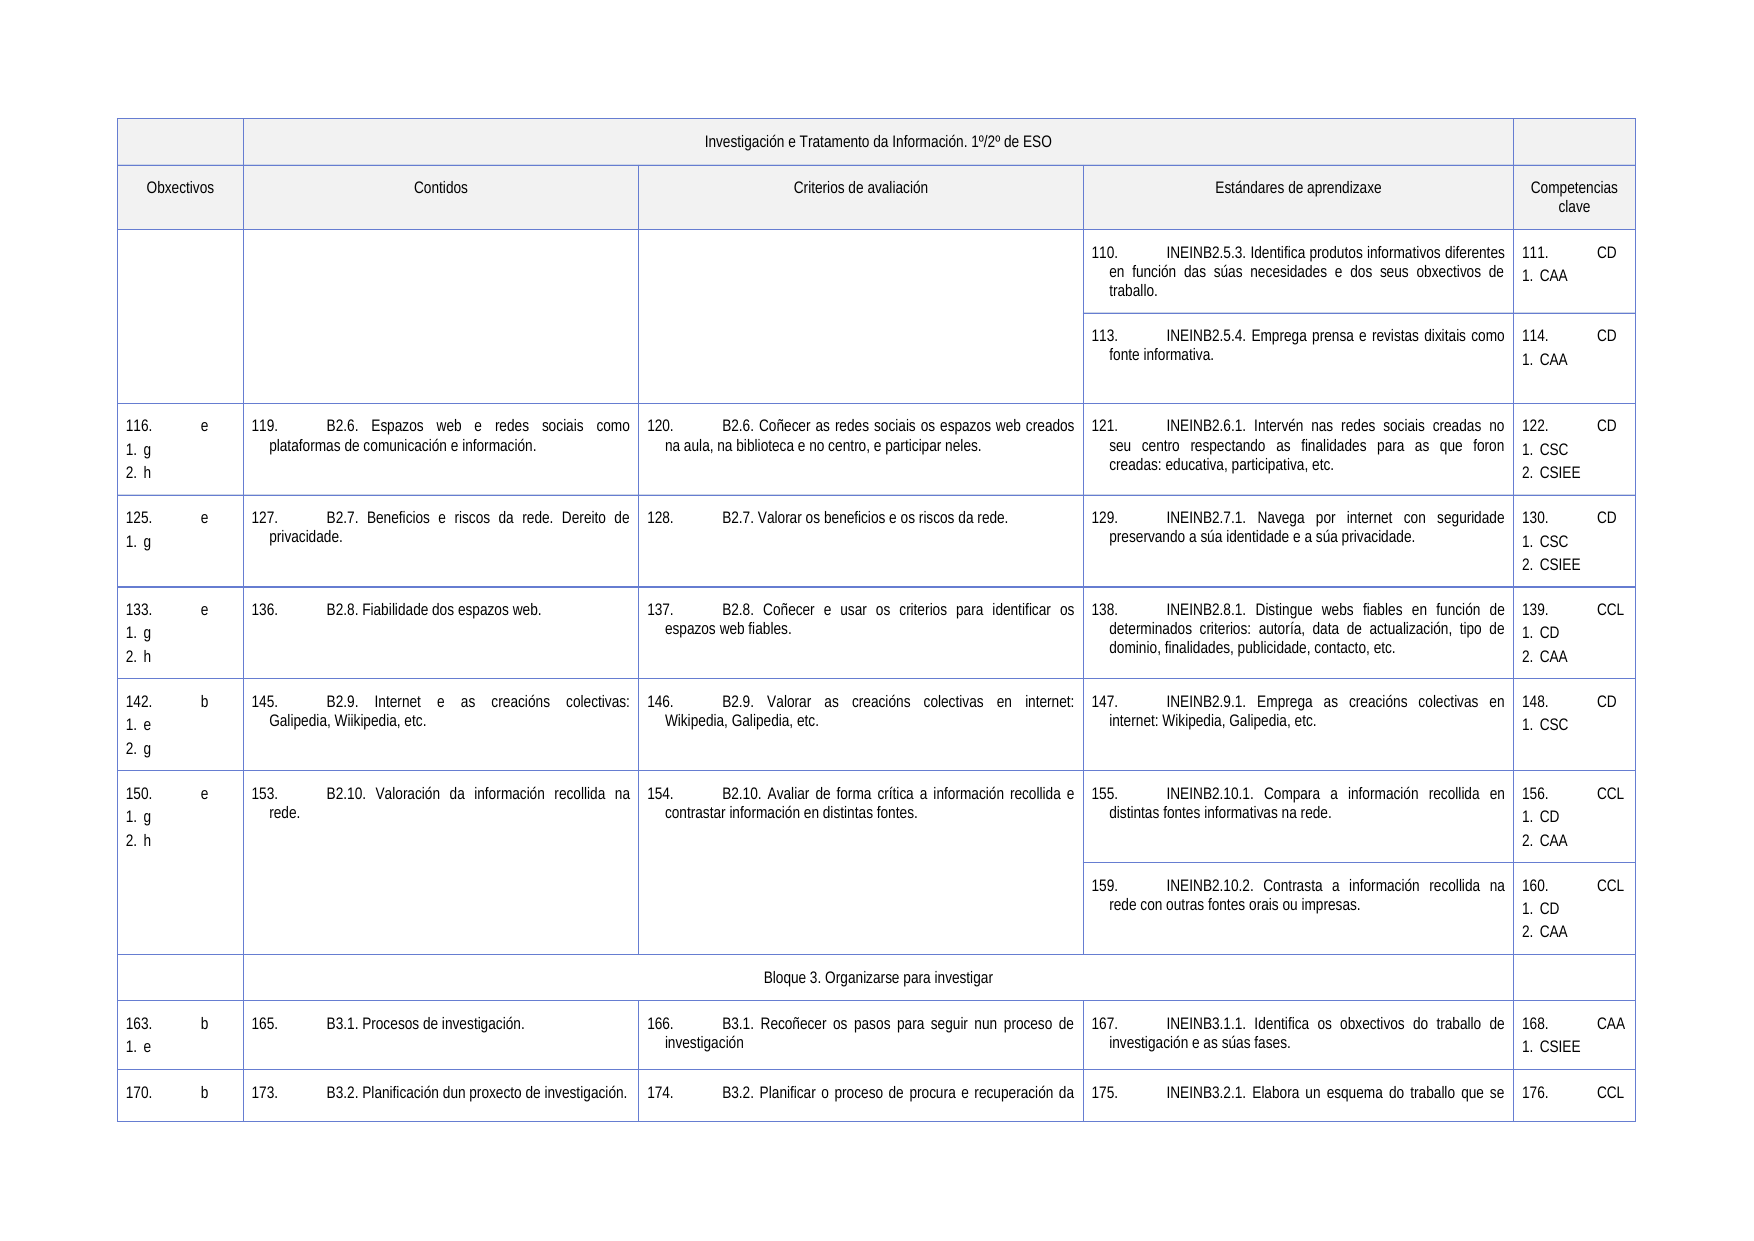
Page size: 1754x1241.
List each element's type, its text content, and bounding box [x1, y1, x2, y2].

table_cell [639, 230, 1083, 403]
table_cell [244, 230, 638, 403]
table_cell B3.2. Planificación dun proxecto de investigación. [244, 1070, 638, 1121]
table_cell Obxectivos [118, 166, 243, 229]
table_cell [1514, 955, 1635, 1000]
table_cell INEINB2.6.1. Intervén nas redes sociais creadas no seu centro respectando as finalidades para as que foron creadas: educativa, participativa, etc. [1084, 404, 1513, 494]
table_cell CCL CD CAA [1514, 863, 1635, 954]
table_cell Contidos [244, 166, 638, 229]
table_cell B2.7. Beneficios e riscos da rede. Dereito de privacidade. [244, 496, 638, 586]
table_cell INEINB2.10.2. Contrasta a información recollida na rede con outras fontes orais ou impresas. [1084, 863, 1513, 954]
table_cell INEINB2.7.1. Navega por internet con seguridade preservando a súa identidade e a súa privacidade. [1084, 496, 1513, 586]
table_cell B3.2. Planificar o proceso de procura e recuperación da [639, 1070, 1083, 1121]
table_cell B2.10. Valoración da información recollida na rede. [244, 771, 638, 954]
table_cell B2.9. Valorar as creacións colectivas en internet: Wikipedia, Galipedia, etc. [639, 679, 1083, 770]
table_cell b e g [118, 679, 243, 770]
table_cell B2.8. Coñecer e usar os criterios para identificar os espazos web fiables. [639, 588, 1083, 678]
table_cell Estándares de aprendizaxe [1084, 166, 1513, 229]
table_cell Bloque 3. Organizarse para investigar [244, 955, 1513, 1000]
table_cell B2.6. Coñecer as redes sociais os espazos web creados na aula, na biblioteca e no centro, e participar neles. [639, 404, 1083, 494]
table_cell CCL CAA [1514, 1070, 1635, 1121]
table_cell Criterios de avaliación [639, 166, 1083, 229]
table_cell Competencias clave [1514, 166, 1635, 229]
table_cell [118, 230, 243, 403]
table_cell CD CAA [1514, 230, 1635, 312]
table_cell B2.7. Valorar os beneficios e os riscos da rede. [639, 496, 1083, 586]
table_cell CCL CD CAA [1514, 771, 1635, 862]
table_cell CD CAA [1514, 314, 1635, 403]
table_header Investigación e Tratamento da Información. 1º/2º de ESO [244, 119, 1513, 164]
table_cell b e g [118, 1070, 243, 1121]
table_cell [118, 955, 243, 1000]
table_cell e g [118, 496, 243, 586]
table_cell e g h [118, 588, 243, 678]
table_cell e g h [118, 771, 243, 954]
table_cell B2.10. Avaliar de forma crítica a información recollida e contrastar información en distintas fontes. [639, 771, 1083, 954]
table_header [118, 119, 243, 164]
table_cell e g h [118, 404, 243, 494]
table_cell CD CSC CSIEE [1514, 404, 1635, 494]
table_cell CD CSC [1514, 679, 1635, 770]
table_cell INEINB3.1.1. Identifica os obxectivos do traballo de investigación e as súas fases. [1084, 1001, 1513, 1069]
table_header [1514, 119, 1635, 164]
table_cell INEINB2.5.3. Identifica produtos informativos diferentes en función das súas necesidades e dos seus obxectivos de traballo. [1084, 230, 1513, 312]
table_cell B2.6. Espazos web e redes sociais como plataformas de comunicación e información. [244, 404, 638, 494]
table_cell b e [118, 1001, 243, 1069]
table_cell INEINB2.8.1. Distingue webs fiables en función de determinados criterios: autoría, data de actualización, tipo de dominio, finalidades, publicidade, contacto, etc. [1084, 588, 1513, 678]
table_cell CCL CD CAA [1514, 588, 1635, 678]
table_cell B3.1. Recoñecer os pasos para seguir nun proceso de investigación [639, 1001, 1083, 1069]
table_cell CD CSC CSIEE [1514, 496, 1635, 586]
table_cell INEINB2.10.1. Compara a información recollida en distintas fontes informativas na rede. [1084, 771, 1513, 862]
table_cell CAA CSIEE [1514, 1001, 1635, 1069]
table_cell INEINB2.9.1. Emprega as creacións colectivas en internet: Wikipedia, Galipedia, etc. [1084, 679, 1513, 770]
table_cell B3.1. Procesos de investigación. [244, 1001, 638, 1069]
table_cell B2.8. Fiabilidade dos espazos web. [244, 588, 638, 678]
table_cell B2.9. Internet e as creacións colectivas: Galipedia, Wiikipedia, etc. [244, 679, 638, 770]
table_cell INEINB2.5.4. Emprega prensa e revistas dixitais como fonte informativa. [1084, 314, 1513, 403]
table_cell INEINB3.2.1. Elabora un esquema do traballo que se [1084, 1070, 1513, 1121]
